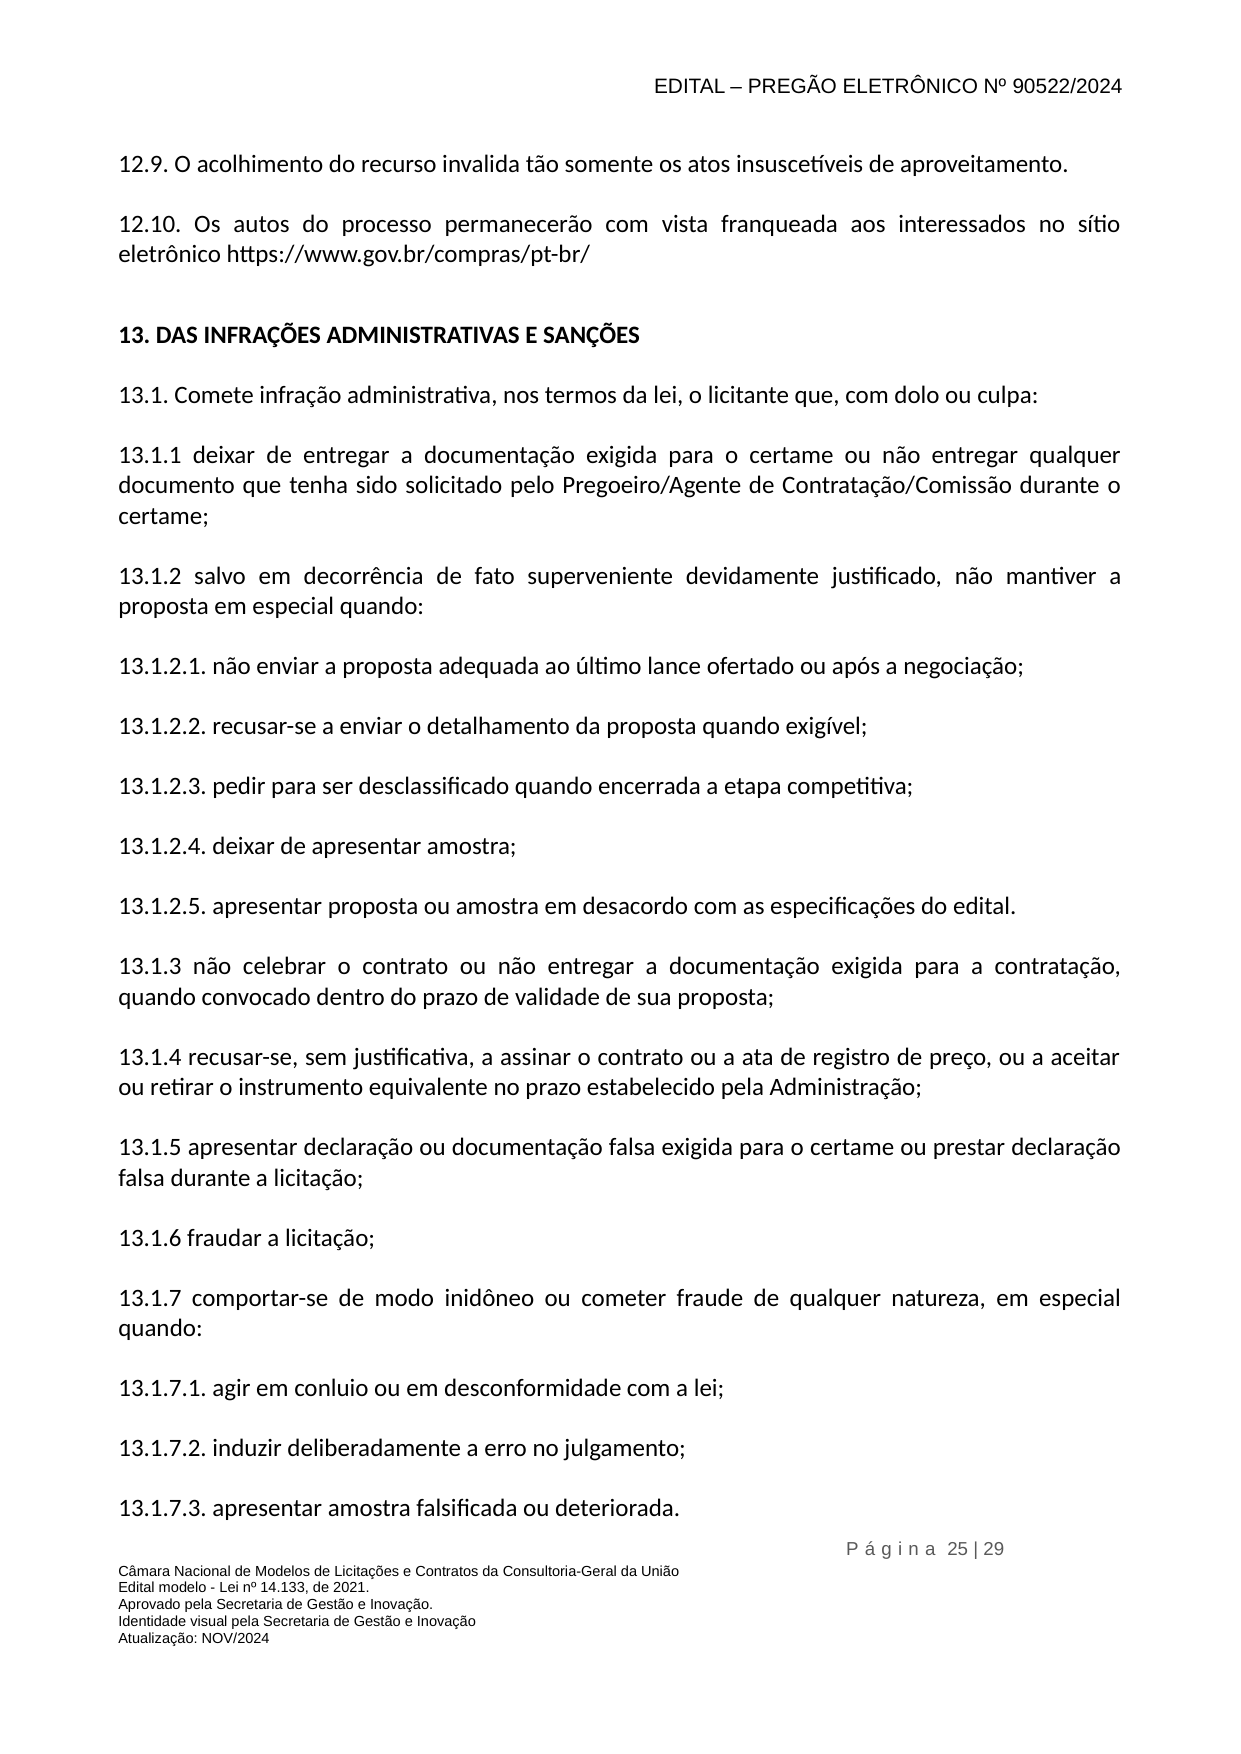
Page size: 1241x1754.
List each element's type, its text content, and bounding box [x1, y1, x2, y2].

text 13.1.7.3. apresentar amostra falsificada ou deteriorada. [118, 1492, 1122, 1523]
text 13.1.5 apresentar declaração ou documentação falsa exigida para o certame ou prestar declaração falsa durante a licitação; [118, 1131, 1122, 1192]
text 13.1.2 salvo em decorrência de fato superveniente devidamente justificado, não mantiver a proposta em especial quando: [118, 560, 1122, 621]
text 13.1.7 comportar-se de modo inidôneo ou cometer fraude de qualquer natureza, em especial quando: [118, 1282, 1122, 1343]
text 13.1.2.4. deixar de apresentar amostra; [118, 830, 1122, 861]
text 13.1. Comete infração administrativa, nos termos da lei, o licitante que, com dolo ou culpa: [118, 379, 1122, 409]
text 13.1.7.2. induzir deliberadamente a erro no julgamento; [118, 1432, 1122, 1463]
text 12.9. O acolhimento do recurso invalida tão somente os atos insuscetíveis de aproveitamento. [118, 148, 1122, 178]
text 13.1.6 fraudar a licitação; [118, 1222, 1122, 1252]
text 13.1.2.1. não enviar a proposta adequada ao último lance ofertado ou após a negociação; [118, 650, 1122, 681]
text 13.1.2.2. recusar-se a enviar o detalhamento da proposta quando exigível; [118, 710, 1122, 741]
text 13.1.7.1. agir em conluio ou em desconformidade com a lei; [118, 1372, 1122, 1403]
text 13.1.2.5. apresentar proposta ou amostra em desacordo com as especificações do edital. [118, 890, 1122, 921]
text 13.1.3 não celebrar o contrato ou não entregar a documentação exigida para a contratação, quando convocado dentro do prazo de validade de sua proposta; [118, 950, 1122, 1011]
text 13.1.4 recusar-se, sem justificativa, a assinar o contrato ou a ata de registro de preço, ou a aceitar ou retirar o instrumento equivalente no prazo estabelecido pela Administração; [118, 1041, 1122, 1102]
text 13.1.1 deixar de entregar a documentação exigida para o certame ou não entregar qualquer documento que tenha sido solicitado pelo Pregoeiro/Agente de Contratação/Comissão durante o certame; [118, 439, 1122, 530]
text 13.1.2.3. pedir para ser desclassificado quando encerrada a etapa competitiva; [118, 770, 1122, 801]
text 12.10. Os autos do processo permanecerão com vista franqueada aos interessados no sítio eletrônico https://www.gov.br/compras/pt-br/ [118, 208, 1122, 269]
subtitle 13. DAS INFRAÇÕES ADMINISTRATIVAS E SANÇÕES [118, 319, 1122, 349]
